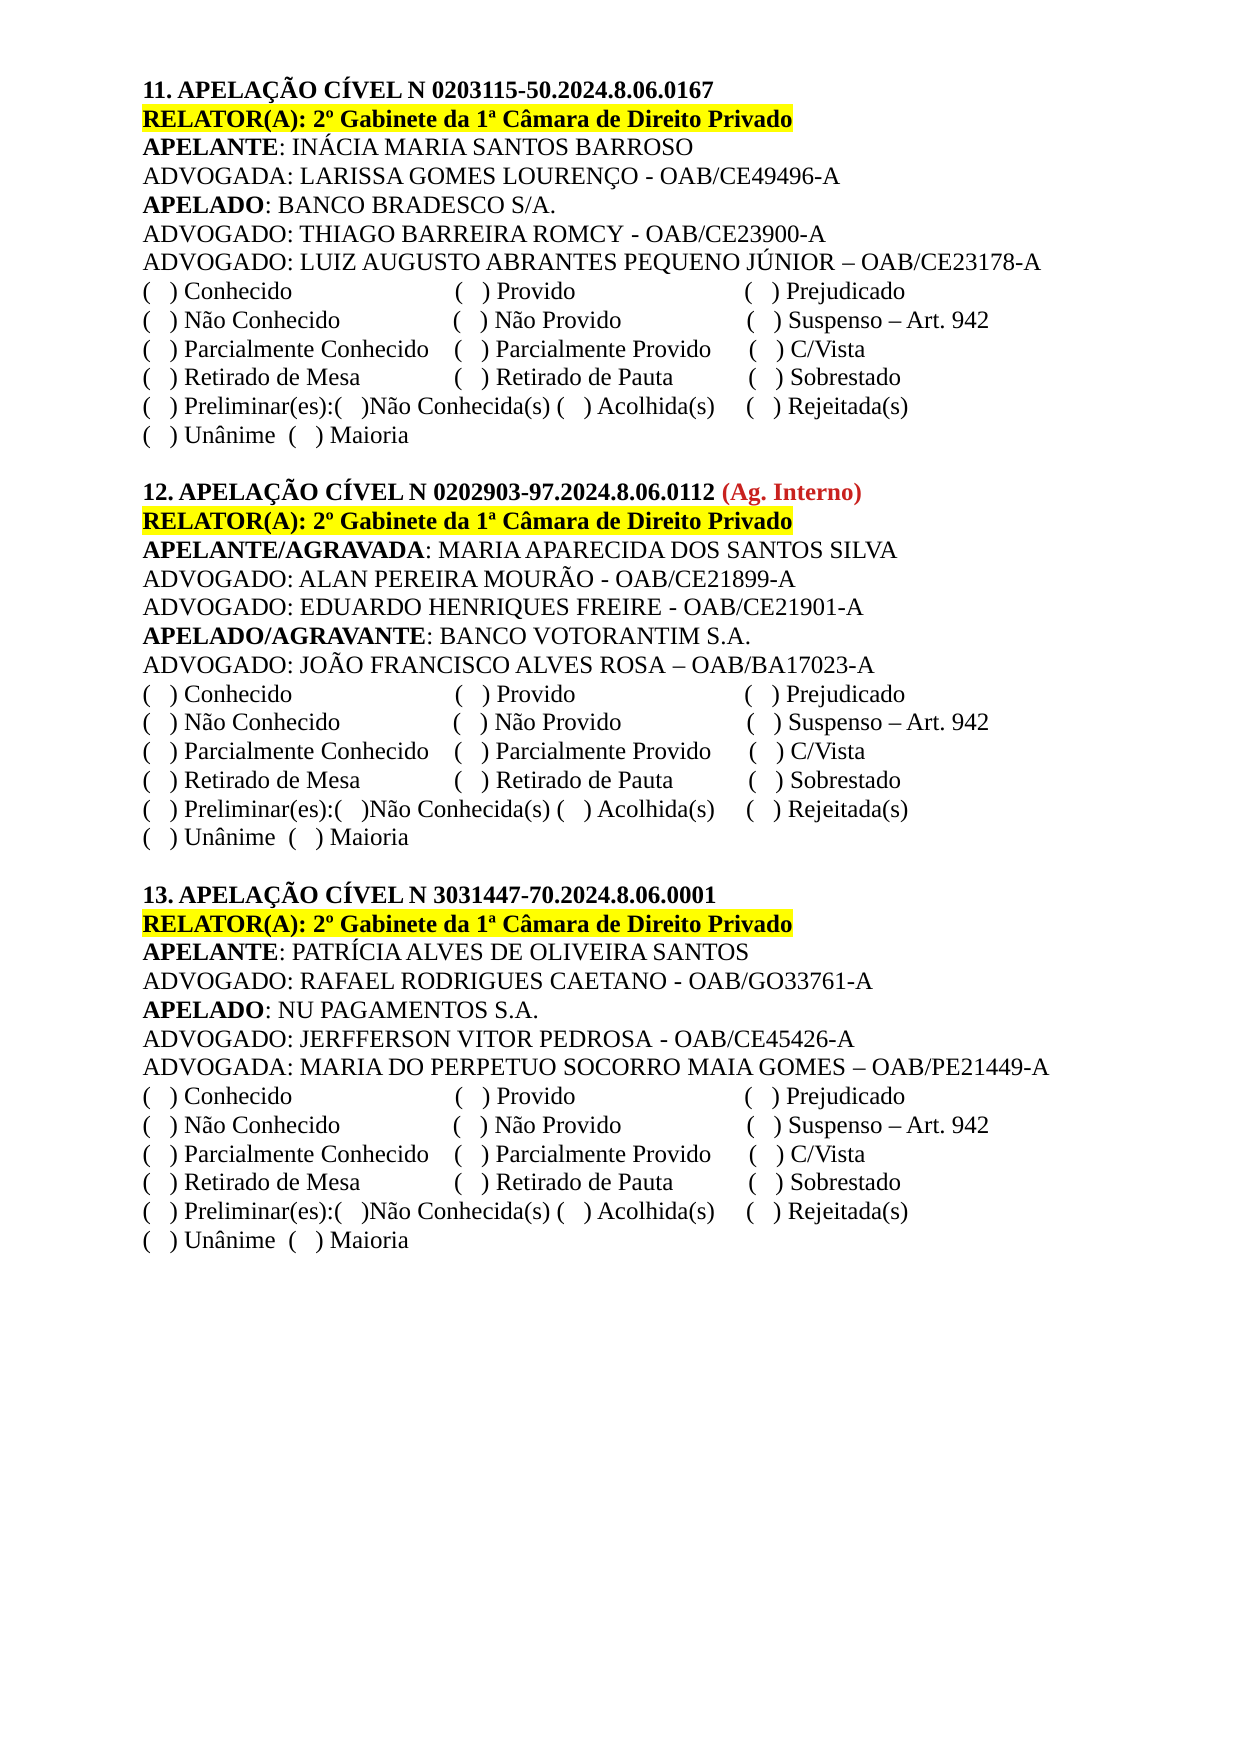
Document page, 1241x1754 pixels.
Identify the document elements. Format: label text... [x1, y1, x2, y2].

text ( ) Conhecido ( ) Provido ( ) Prejudicado [142, 276, 1141, 305]
text ( ) Conhecido ( ) Provido ( ) Prejudicado [142, 1081, 1141, 1110]
text ( ) Retirado de Mesa ( ) Retirado de Pauta ( ) Sobrestado [142, 765, 1158, 794]
text ( ) Não Conhecido ( ) Não Provido ( ) Suspenso – Art. 942 [142, 305, 1158, 334]
text ( ) Não Conhecido ( ) Não Provido ( ) Suspenso – Art. 942 [142, 1110, 1158, 1139]
text ( ) Preliminar(es):( )Não Conhecida(s) ( ) Acolhida(s) ( ) Rejeitada(s) [142, 794, 1158, 822]
text ( ) Parcialmente Conhecido ( ) Parcialmente Provido ( ) C/Vista [142, 334, 1158, 362]
text ( ) Preliminar(es):( )Não Conhecida(s) ( ) Acolhida(s) ( ) Rejeitada(s) [142, 1196, 1158, 1225]
text ( ) Preliminar(es):( )Não Conhecida(s) ( ) Acolhida(s) ( ) Rejeitada(s) [142, 391, 1158, 420]
text ( ) Unânime ( ) Maioria 12. APELAÇÃO CÍVEL N 0202903-97.2024.8.06.0112 (Ag. Interno) RELATOR(A): 2º Gabinete da 1ª Câmara de Direito Privado APELANTE/AGRAVADA: MARIA APARECIDA DOS SANTOS SILVA ADVOGADO: ALAN PEREIRA MOURÃO - OAB/CE21899-A ADVOGADO: EDUARDO HENRIQUES FREIRE - OAB/CE21901-A APELADO/AGRAVANTE: BANCO VOTORANTIM S.A. ADVOGADO: JOÃO FRANCISCO ALVES ROSA – OAB/BA17023-A [142, 420, 1141, 679]
text ( ) Unânime ( ) Maioria [142, 1225, 1141, 1311]
text 11. APELAÇÃO CÍVEL N 0203115-50.2024.8.06.0167 RELATOR(A): 2º Gabinete da 1ª Câmara de Direito Privado APELANTE: INÁCIA MARIA SANTOS BARROSO ADVOGADA: LARISSA GOMES LOURENÇO - OAB/CE49496-A APELADO: BANCO BRADESCO S/A. ADVOGADO: THIAGO BARREIRA ROMCY - OAB/CE23900-A ADVOGADO: LUIZ AUGUSTO ABRANTES PEQUENO JÚNIOR – OAB/CE23178-A [142, 75, 1141, 276]
text ( ) Parcialmente Conhecido ( ) Parcialmente Provido ( ) C/Vista [142, 1139, 1158, 1167]
text ( ) Retirado de Mesa ( ) Retirado de Pauta ( ) Sobrestado [142, 1167, 1158, 1196]
text ( ) Retirado de Mesa ( ) Retirado de Pauta ( ) Sobrestado [142, 362, 1158, 391]
text ( ) Unânime ( ) Maioria 13. APELAÇÃO CÍVEL N 3031447-70.2024.8.06.0001 RELATOR(A): 2º Gabinete da 1ª Câmara de Direito Privado APELANTE: PATRÍCIA ALVES DE OLIVEIRA SANTOS ADVOGADO: RAFAEL RODRIGUES CAETANO - OAB/GO33761-A APELADO: NU PAGAMENTOS S.A. ADVOGADO: JERFFERSON VITOR PEDROSA - OAB/CE45426-A ADVOGADA: MARIA DO PERPETUO SOCORRO MAIA GOMES – OAB/PE21449-A [142, 822, 1141, 1081]
text ( ) Parcialmente Conhecido ( ) Parcialmente Provido ( ) C/Vista [142, 736, 1158, 765]
text ( ) Não Conhecido ( ) Não Provido ( ) Suspenso – Art. 942 [142, 707, 1158, 736]
text ( ) Conhecido ( ) Provido ( ) Prejudicado [142, 679, 1141, 707]
